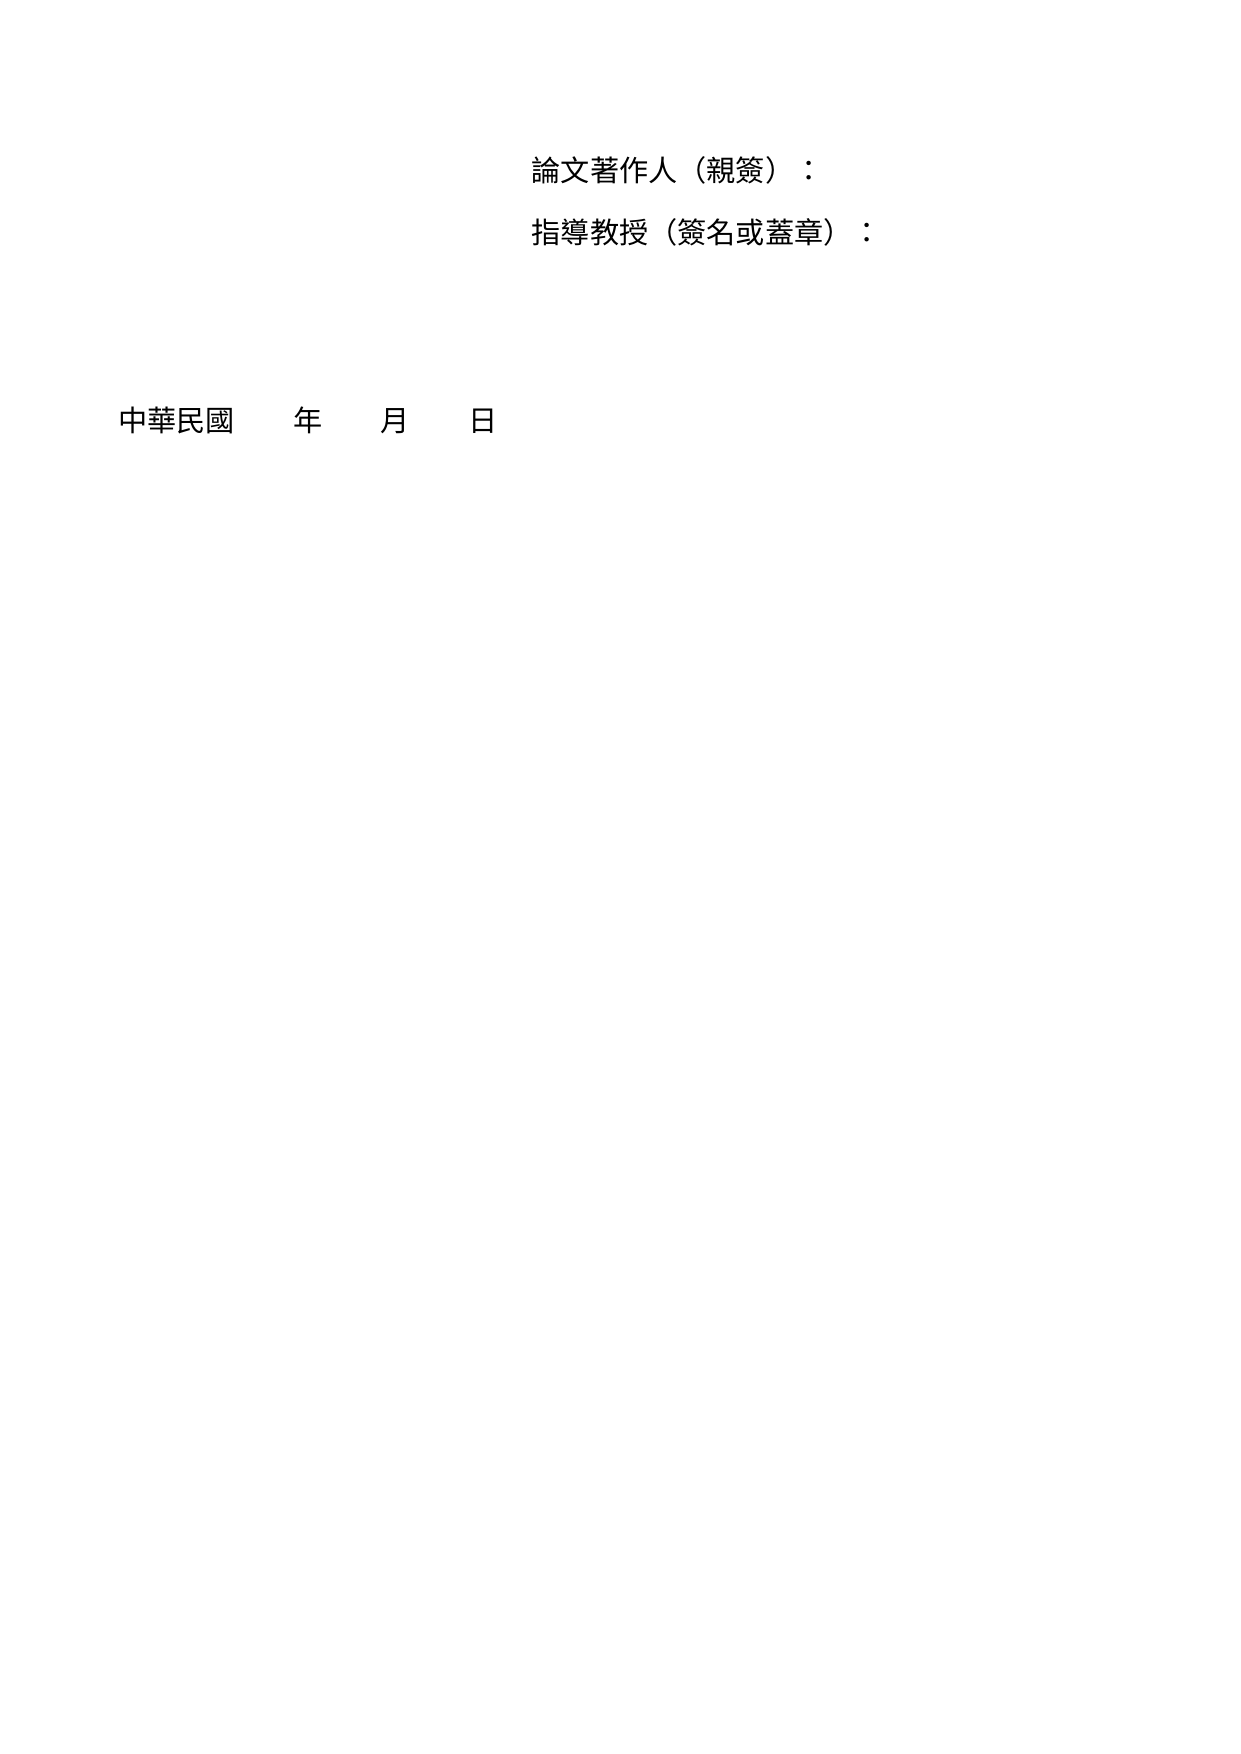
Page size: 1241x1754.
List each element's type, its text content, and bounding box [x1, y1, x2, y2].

text 中華民國 年 月 日 [118, 377, 1122, 439]
text 論文著作人（親簽）： [118, 127, 1122, 189]
text 指導教授（簽名或蓋章）： [118, 189, 1122, 252]
